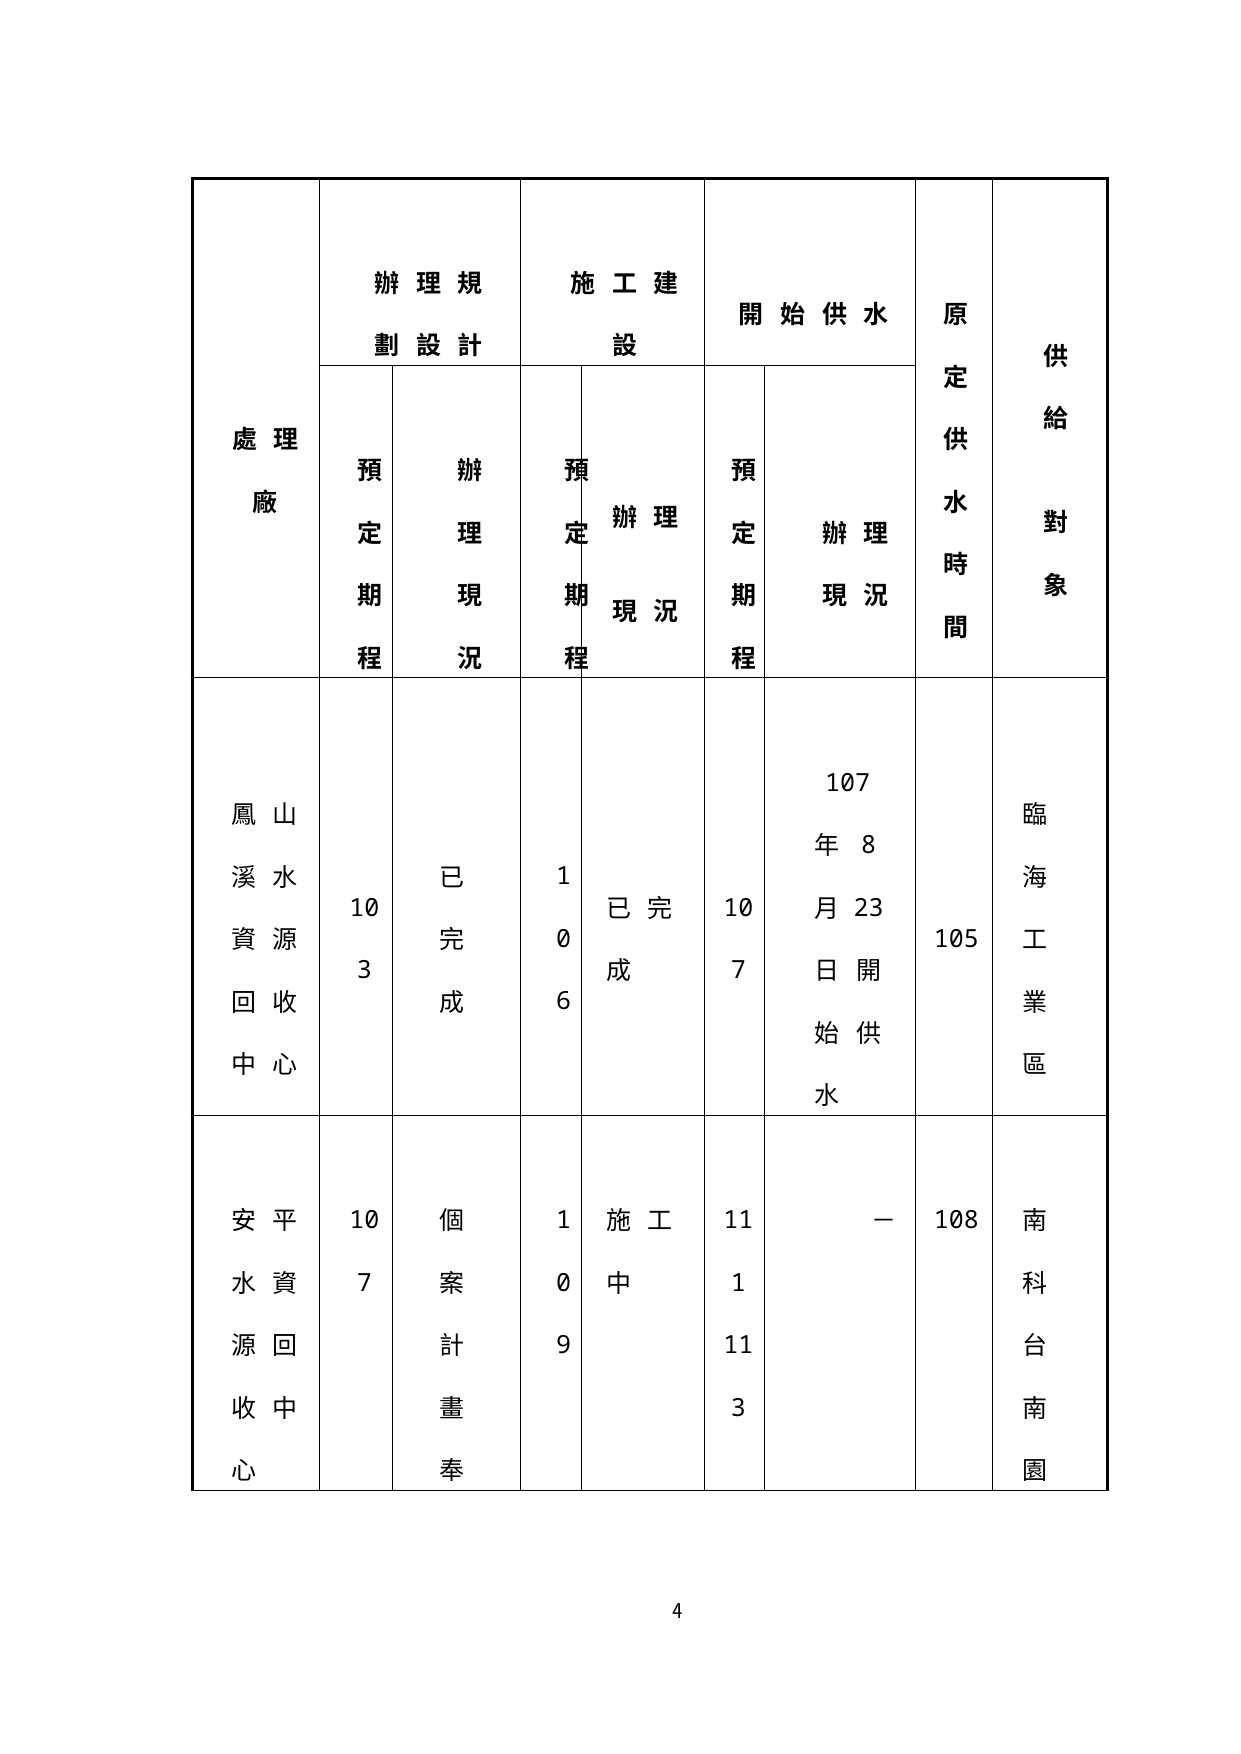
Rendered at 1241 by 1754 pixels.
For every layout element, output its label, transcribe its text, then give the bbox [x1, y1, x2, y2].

table_cell 105 [916, 678, 992, 1115]
table_cell 個案計畫奉 [393, 1116, 520, 1490]
table_header 處理廠 [194, 180, 319, 677]
table_cell 108 [916, 1116, 992, 1490]
table_cell 安平水資源回收中心 [194, 1116, 319, 1490]
table_cell 107 [320, 1116, 392, 1490]
table_cell 已完成 [582, 678, 704, 1115]
table_cell 南科台南園 [993, 1116, 1106, 1490]
table_header 開始供水 [705, 180, 915, 365]
table_cell 103 [320, 678, 392, 1115]
table_header 辦理規劃設計 [320, 180, 520, 365]
table_cell 109 [521, 1116, 581, 1490]
table_cell 預定期程 [521, 366, 581, 677]
table_header 原定供水時間 [916, 180, 992, 677]
table_cell 辦理現況 [765, 366, 915, 677]
table_cell 預定期程 [705, 366, 764, 677]
table_cell 107年8月23日開始供水 [765, 678, 915, 1115]
table_cell － [765, 1116, 915, 1490]
table_cell 施工中 [582, 1116, 704, 1490]
table_header 施工建設 [521, 180, 704, 365]
table_cell 鳳山溪水資源回收中心 [194, 678, 319, 1115]
table_header 供給 對象 [993, 180, 1106, 677]
table_cell 辦理 現況 [393, 366, 520, 677]
table_cell 111 113 [705, 1116, 764, 1490]
table_cell 已完成 [393, 678, 520, 1115]
table_cell 107 [705, 678, 764, 1115]
table_cell 預定期程 [320, 366, 392, 677]
table_cell 辦理 現況 [582, 366, 704, 677]
table_cell 臨海工業區 [993, 678, 1106, 1115]
table_cell 106 [521, 678, 581, 1115]
